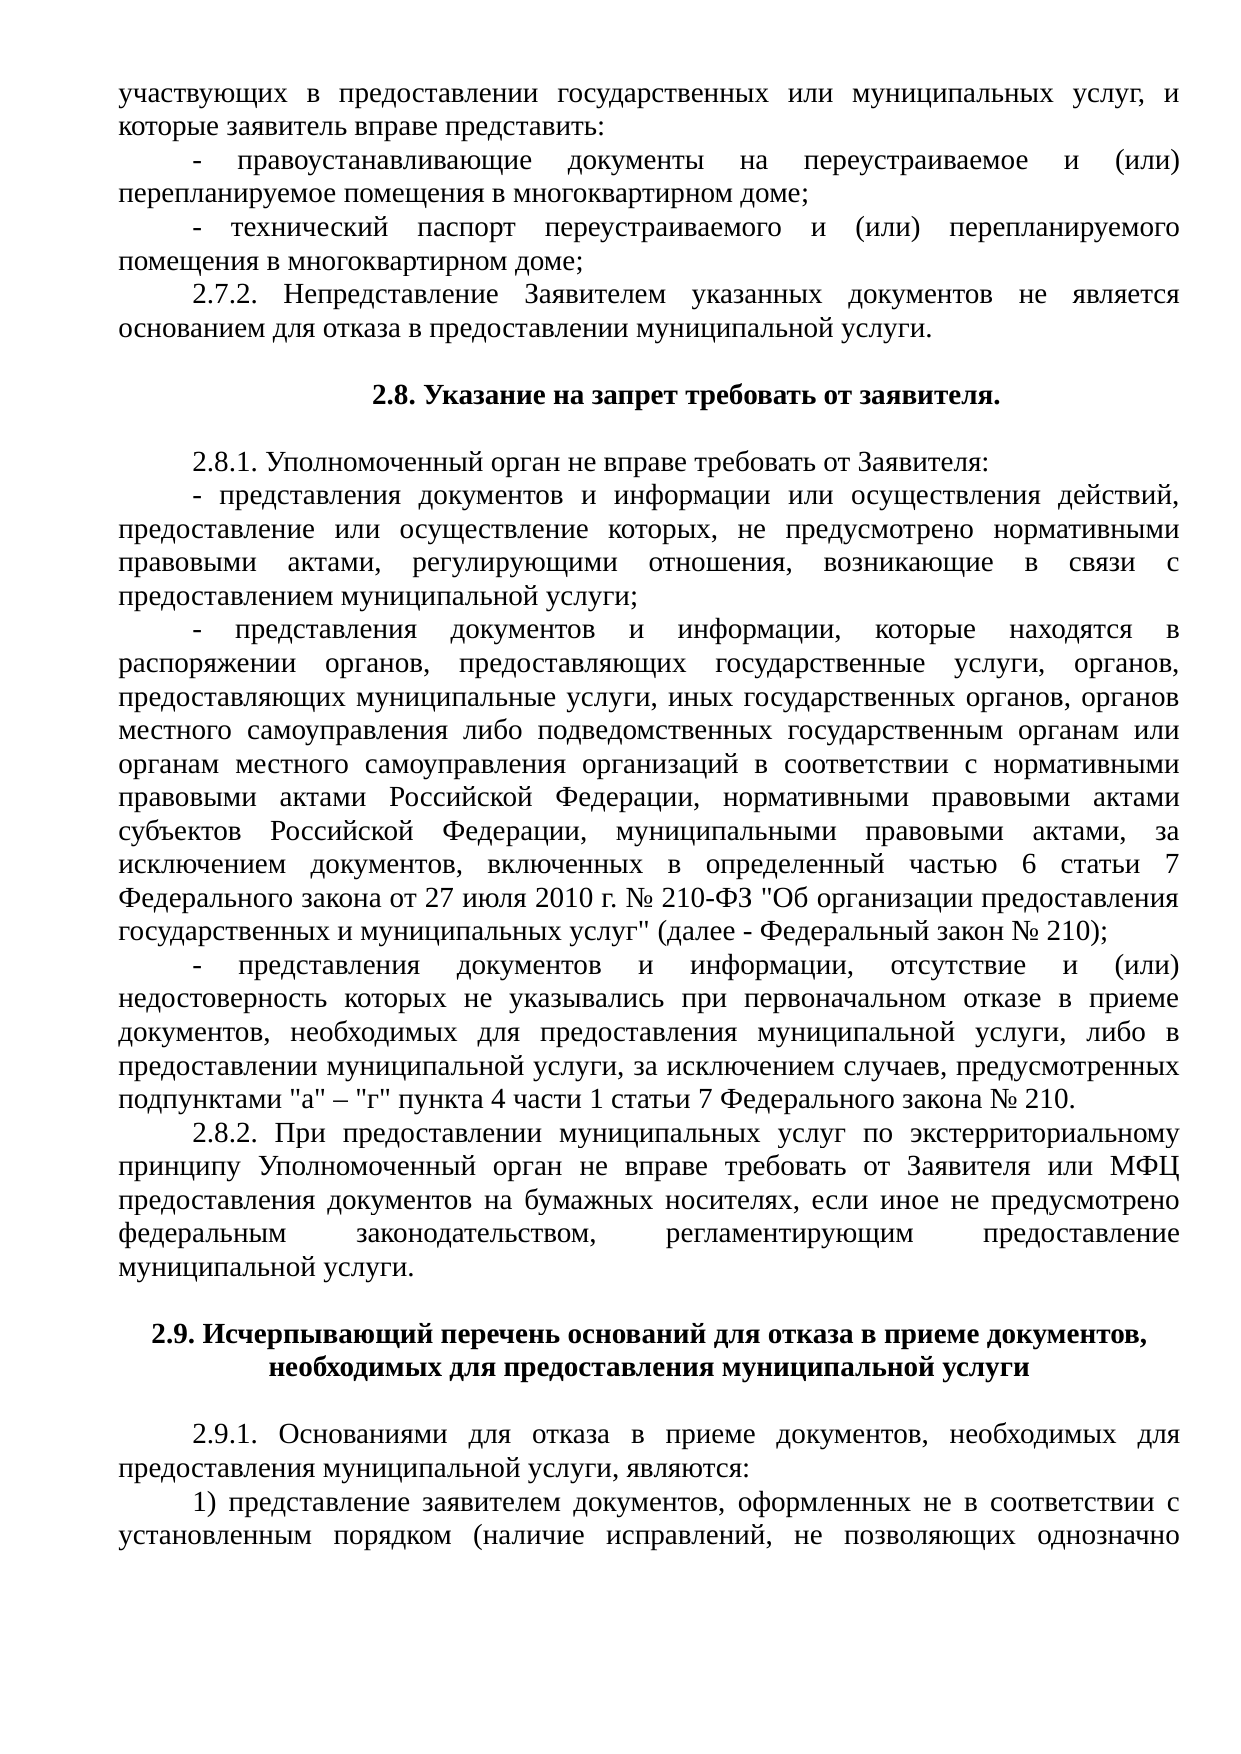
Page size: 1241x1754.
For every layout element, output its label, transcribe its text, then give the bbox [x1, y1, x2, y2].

text 2.8. Указание на запрет требовать от заявителя. [118, 377, 1181, 410]
text 2.9.1. Основаниями для отказа в приеме документов, необходимых для предоставления муниципальной услуги, являются: [118, 1417, 1181, 1484]
text - технический паспорт переустраиваемого и (или) перепланируемого помещения в многоквартирном доме; [118, 209, 1181, 276]
text 2.9. Исчерпывающий перечень оснований для отказа в приеме документов, необходимых для предоставления муниципальной услуги [118, 1316, 1181, 1383]
text - представления документов и информации, отсутствие и (или) недостоверность которых не указывались при первоначальном отказе в приеме документов, необходимых для предоставления муниципальной услуги, либо в предоставлении муниципальной услуги, за исключением случаев, предусмотренных подпунктами "а" – "г" пункта 4 части 1 статьи 7 Федерального закона № 210. [118, 947, 1181, 1115]
text 1) представление заявителем документов, оформленных не в соответствии с установленным порядком (наличие исправлений, не позволяющих однозначно [118, 1484, 1181, 1551]
text 2.7.2. Непредставление Заявителем указанных документов не является основанием для отказа в предоставлении муниципальной услуги. [118, 276, 1181, 343]
text - правоустанавливающие документы на переустраиваемое и (или) перепланируемое помещения в многоквартирном доме; [118, 142, 1181, 209]
text - представления документов и информации, которые находятся в распоряжении органов, предоставляющих государственные услуги, органов, предоставляющих муниципальные услуги, иных государственных органов, органов местного самоуправления либо подведомственных государственным органам или органам местного самоуправления организаций в соответствии с нормативными правовыми актами Российской Федерации, нормативными правовыми актами субъектов Российской Федерации, муниципальными правовыми актами, за исключением документов, включенных в определенный частью 6 статьи 7 Федерального закона от 27 июля 2010 г. № 210-ФЗ "Об организации предоставления государственных и муниципальных услуг" (далее - Федеральный закон № 210); [118, 612, 1181, 947]
text участвующих в предоставлении государственных или муниципальных услуг, и которые заявитель вправе представить: [118, 75, 1181, 142]
text - представления документов и информации или осуществления действий, предоставление или осуществление которых, не предусмотрено нормативными правовыми актами, регулирующими отношения, возникающие в связи с предоставлением муниципальной услуги; [118, 477, 1181, 612]
text 2.8.2. При предоставлении муниципальных услуг по экстерриториальному принципу Уполномоченный орган не вправе требовать от Заявителя или МФЦ предоставления документов на бумажных носителях, если иное не предусмотрено федеральным законодательством, регламентирующим предоставление муниципальной услуги. [118, 1115, 1181, 1282]
text 2.8.1. Уполномоченный орган не вправе требовать от Заявителя: [118, 444, 1181, 477]
